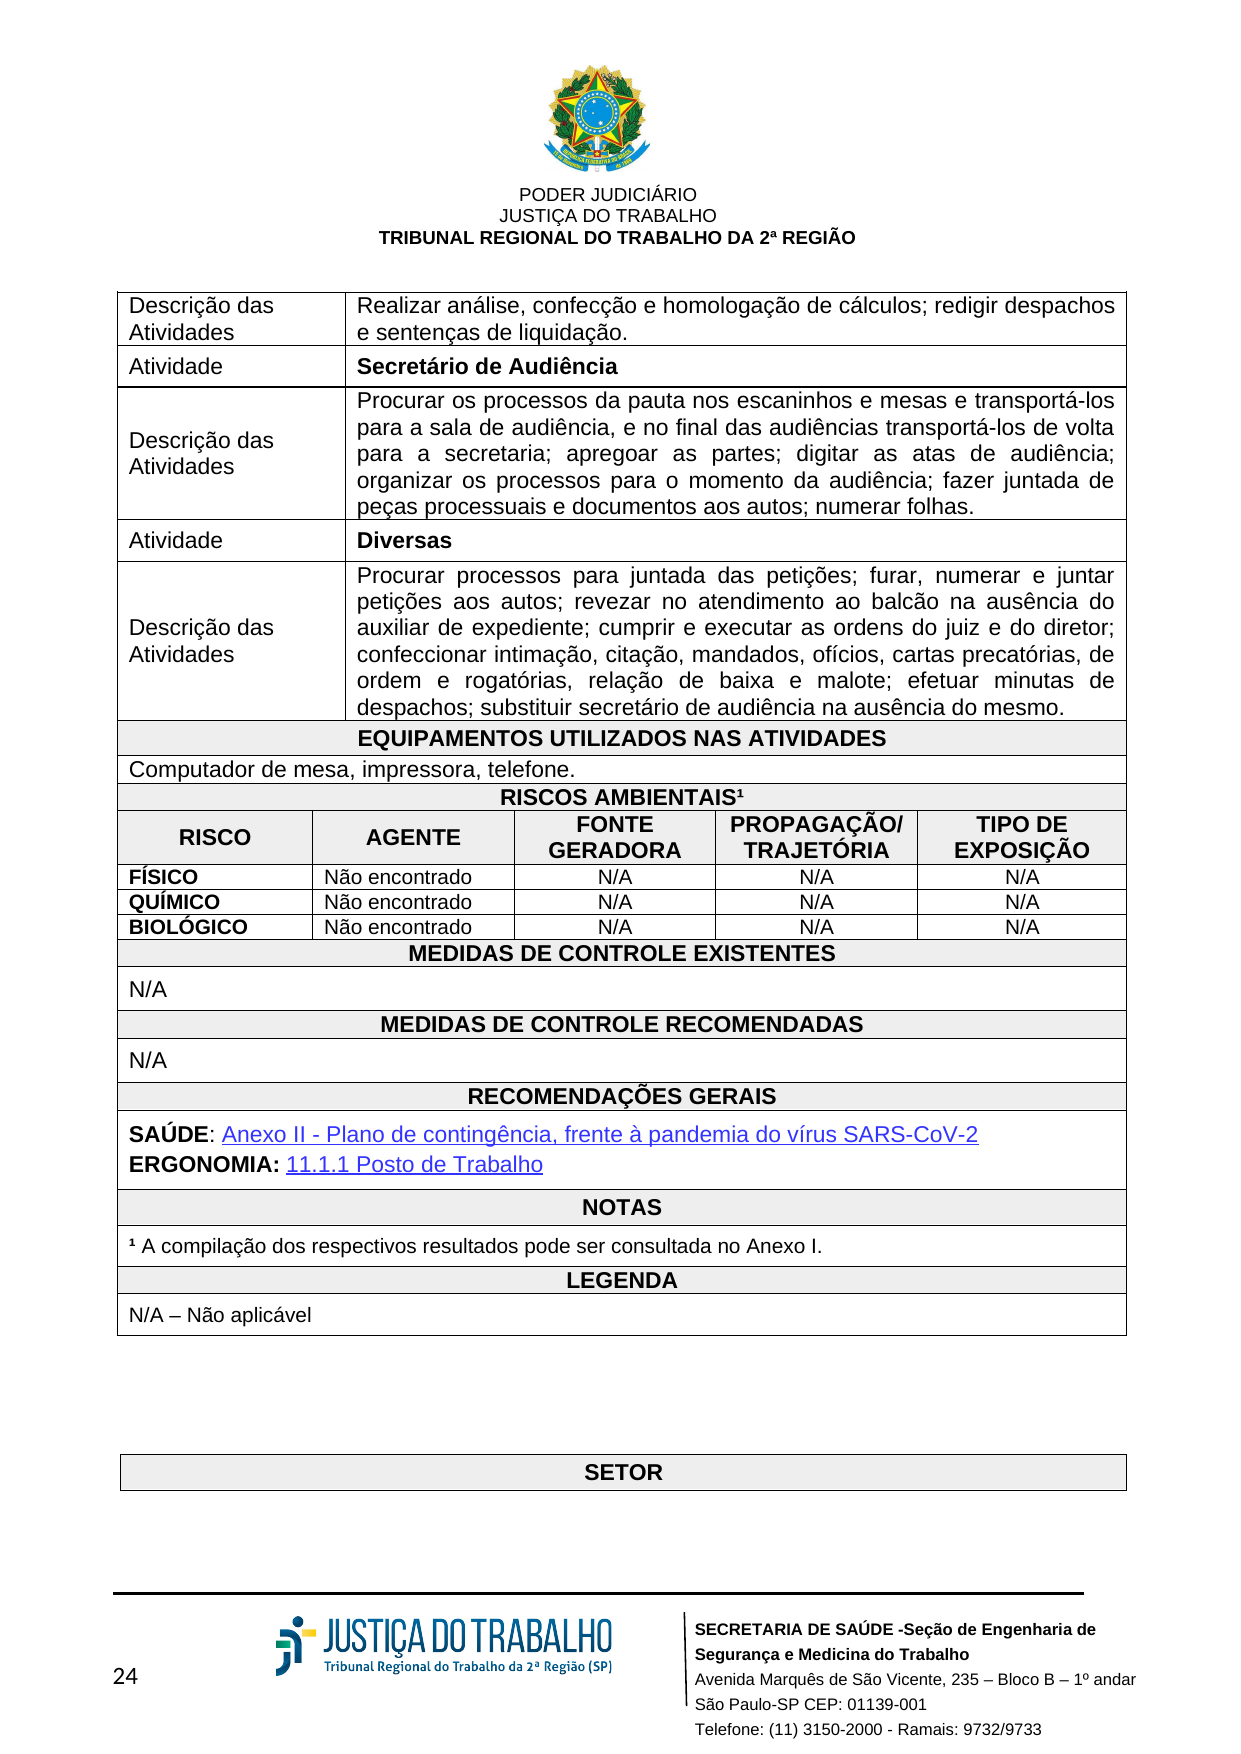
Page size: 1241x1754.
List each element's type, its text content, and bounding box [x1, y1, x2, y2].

picture [276, 1616, 612, 1676]
table_cell N/A [918, 890, 1126, 914]
table_cell N/A [118, 967, 1126, 1010]
table_cell NOTAS [118, 1190, 1126, 1224]
table_cell Secretário de Audiência [346, 346, 1126, 386]
table_cell N/A [716, 915, 917, 939]
table_cell LEGENDA [118, 1267, 1126, 1293]
table_cell Atividade [118, 346, 345, 386]
table_cell Atividade [118, 520, 345, 561]
table_cell SAÚDE: Anexo II - Plano de contingência, frente à pandemia do vírus SARS-CoV-2 ERGONOMIA: 11.1.1 Posto de Trabalho [118, 1111, 1126, 1189]
table_cell N/A [515, 915, 715, 939]
table_cell RISCOS AMBIENTAIS¹ [118, 784, 1126, 810]
table_cell RISCO [118, 811, 312, 864]
table_cell Descrição das Atividades [118, 562, 345, 720]
table_header SETOR [121, 1455, 1126, 1489]
table_cell MEDIDAS DE CONTROLE EXISTENTES [118, 940, 1126, 966]
table_cell N/A [515, 890, 715, 914]
table_cell Não encontrado [313, 915, 514, 939]
table_cell N/A [918, 915, 1126, 939]
table_cell BIOLÓGICO [118, 915, 312, 939]
table_cell Diversas [346, 520, 1126, 561]
table_cell PROPAGAÇÃO/ TRAJETÓRIA [716, 811, 917, 864]
table_cell RECOMENDAÇÕES GERAIS [118, 1083, 1126, 1109]
table_cell Computador de mesa, impressora, telefone. [118, 756, 1126, 783]
table_cell FONTE GERADORA [515, 811, 715, 864]
table_cell N/A – Não aplicável [118, 1294, 1126, 1335]
table_cell N/A [716, 890, 917, 914]
table_cell N/A [716, 865, 917, 889]
table_cell Não encontrado [313, 890, 514, 914]
table_cell N/A [515, 865, 715, 889]
table_cell MEDIDAS DE CONTROLE RECOMENDADAS [118, 1011, 1126, 1038]
table_cell Não encontrado [313, 865, 514, 889]
table_cell QUÍMICO [118, 890, 312, 914]
table_cell N/A [918, 865, 1126, 889]
table_cell ¹ A compilação dos respectivos resultados pode ser consultada no Anexo I. [118, 1226, 1126, 1266]
table_cell FÍSICO [118, 865, 312, 889]
table_cell TIPO DE EXPOSIÇÃO [918, 811, 1126, 864]
table_cell Procurar processos para juntada das petições; furar, numerar e juntar petições aos autos; revezar no atendimento ao balcão na ausência do auxiliar de expediente; cumprir e executar as ordens do juiz e do diretor; confeccionar intimação, citação, mandados, ofícios, cartas precatórias, de ordem e rogatórias, relação de baixa e malote; efetuar minutas de despachos; substituir secretário de audiência na ausência do mesmo. [346, 562, 1126, 720]
table_cell Descrição das Atividades [118, 293, 345, 345]
table_cell AGENTE [313, 811, 514, 864]
table_cell Descrição das Atividades [118, 388, 345, 519]
table_cell EQUIPAMENTOS UTILIZADOS NAS ATIVIDADES [118, 721, 1126, 755]
table_cell Procurar os processos da pauta nos escaninhos e mesas e transportá-los para a sala de audiência, e no final das audiências transportá-los de volta para a secretaria; apregoar as partes; digitar as atas de audiência; organizar os processos para o momento da audiência; fazer juntada de peças processuais e documentos aos autos; numerar folhas. [346, 388, 1126, 519]
table_cell Realizar análise, confecção e homologação de cálculos; redigir despachos e sentenças de liquidação. [346, 293, 1126, 345]
picture [543, 65, 650, 172]
table_cell N/A [118, 1039, 1126, 1082]
